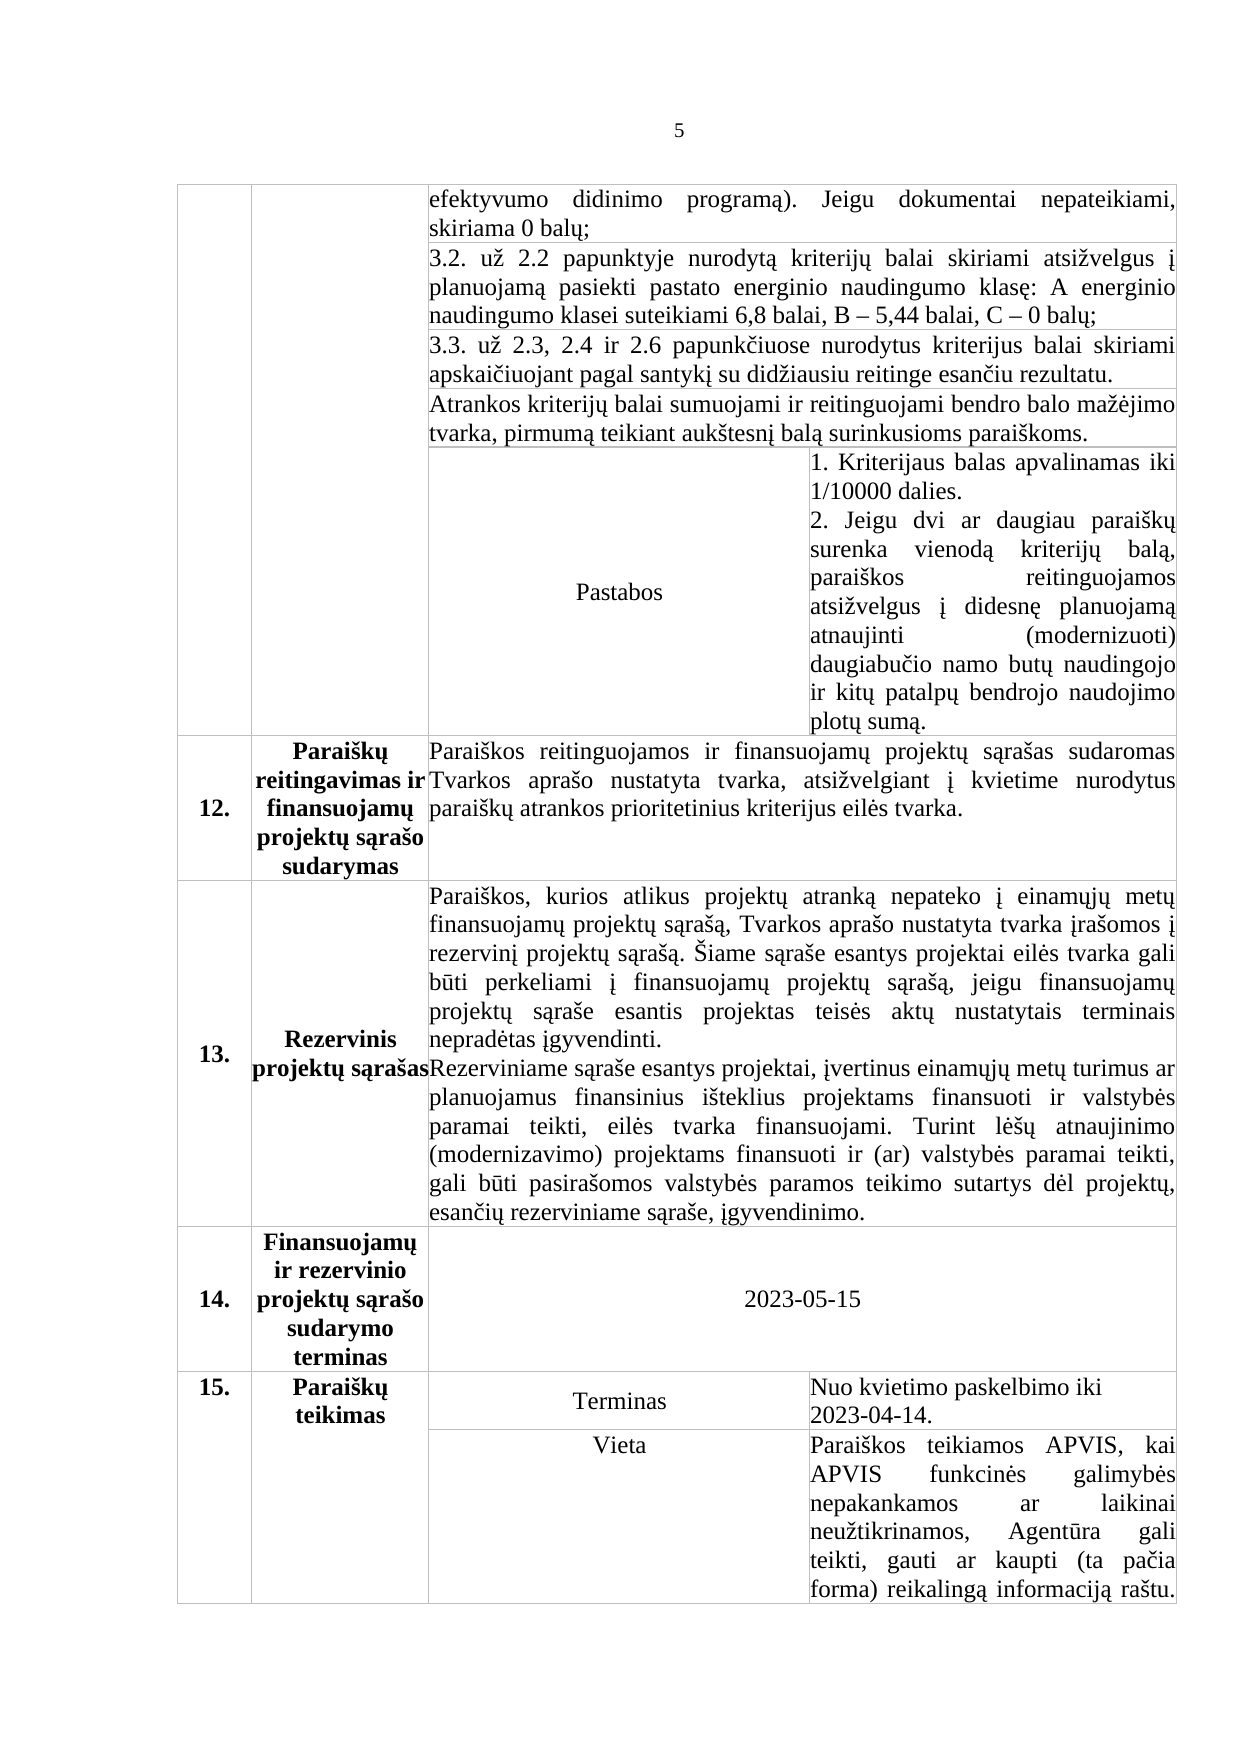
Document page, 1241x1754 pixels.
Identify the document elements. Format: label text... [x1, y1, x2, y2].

table_cell [1177, 1371, 1181, 1429]
table_cell 3.3. už 2.3, 2.4 ir 2.6 papunkčiuose nurodytus kriterijus balai skiriami apskaičiuojant pagal santykį su didžiausiu reitinge esančiu rezultatu. [429, 330, 1176, 388]
table_cell [1177, 242, 1181, 329]
table_cell Paraiškos reitinguojamos ir finansuojamų projektų sąrašas sudaromas Tvarkos aprašo nustatyta tvarka, atsižvelgiant į kvietime nurodytus paraiškų atrankos prioritetinius kriterijus eilės tvarka. [429, 736, 1176, 880]
table_cell 12. [178, 736, 251, 880]
table_cell [178, 185, 251, 735]
table_cell 2023-05-15 [429, 1227, 1176, 1371]
table_cell efektyvumo didinimo programą). Jeigu dokumentai nepateikiami, skiriama 0 balų; [429, 185, 1176, 242]
table_cell [1177, 329, 1181, 388]
table_cell [1177, 446, 1181, 735]
table_cell Pastabos [429, 448, 809, 735]
table_cell 15. [178, 1372, 251, 1603]
table_cell [252, 185, 428, 735]
table_cell Rezervinis projektų sąrašas [252, 881, 428, 1226]
table_cell Vieta [429, 1430, 809, 1603]
table_cell [1177, 1226, 1181, 1371]
table_cell Paraiškos teikiamos APVIS, kai APVIS funkcinės galimybės nepakankamos ar laikinai neužtikrinamos, Agentūra gali teikti, gauti ar kaupti (ta pačia forma) reikalingą informaciją raštu. [810, 1430, 1176, 1603]
table_cell Paraiškų reitingavimas ir finansuojamų projektų sąrašo sudarymas [252, 736, 428, 880]
table_cell 1. Kriterijaus balas apvalinamas iki 1/10000 dalies. 2. Jeigu dvi ar daugiau paraiškų surenka vienodą kriterijų balą, paraiškos reitinguojamos atsižvelgus į didesnę planuojamą atnaujinti (modernizuoti) daugiabučio namo butų naudingojo ir kitų patalpų bendrojo naudojimo plotų sumą. [810, 448, 1176, 735]
table_cell [1177, 1429, 1181, 1603]
table_cell Terminas [429, 1372, 809, 1429]
table_cell [1177, 735, 1181, 880]
table_cell 3.2. už 2.2 papunktyje nurodytą kriterijų balai skiriami atsižvelgus į planuojamą pasiekti pastato energinio naudingumo klasę: A energinio naudingumo klasei suteikiami 6,8 balai, B – 5,44 balai, C – 0 balų; [429, 243, 1176, 329]
table_cell [1177, 184, 1181, 242]
table_cell [1177, 880, 1181, 1226]
table_cell Nuo kvietimo paskelbimo iki 2023-04-14. [810, 1372, 1176, 1429]
table_cell 14. [178, 1227, 251, 1371]
table_cell Paraiškos, kurios atlikus projektų atranką nepateko į einamųjų metų finansuojamų projektų sąrašą, Tvarkos aprašo nustatyta tvarka įrašomos į rezervinį projektų sąrašą. Šiame sąraše esantys projektai eilės tvarka gali būti perkeliami į finansuojamų projektų sąrašą, jeigu finansuojamų projektų sąraše esantis projektas teisės aktų nustatytais terminais nepradėtas įgyvendinti. Rezerviniame sąraše esantys projektai, įvertinus einamųjų metų turimus ar planuojamus finansinius išteklius projektams finansuoti ir valstybės paramai teikti, eilės tvarka finansuojami. Turint lėšų atnaujinimo (modernizavimo) projektams finansuoti ir (ar) valstybės paramai teikti, gali būti pasirašomos valstybės paramos teikimo sutartys dėl projektų, esančių rezerviniame sąraše, įgyvendinimo. [429, 881, 1176, 1226]
table_cell Finansuojamų ir rezervinio projektų sąrašo sudarymo terminas [252, 1227, 428, 1371]
table_cell Paraiškų teikimas [252, 1372, 428, 1603]
table_cell 13. [178, 881, 251, 1226]
table_cell Atrankos kriterijų balai sumuojami ir reitinguojami bendro balo mažėjimo tvarka, pirmumą teikiant aukštesnį balą surinkusioms paraiškoms. [429, 389, 1176, 446]
table_cell [1177, 388, 1181, 446]
